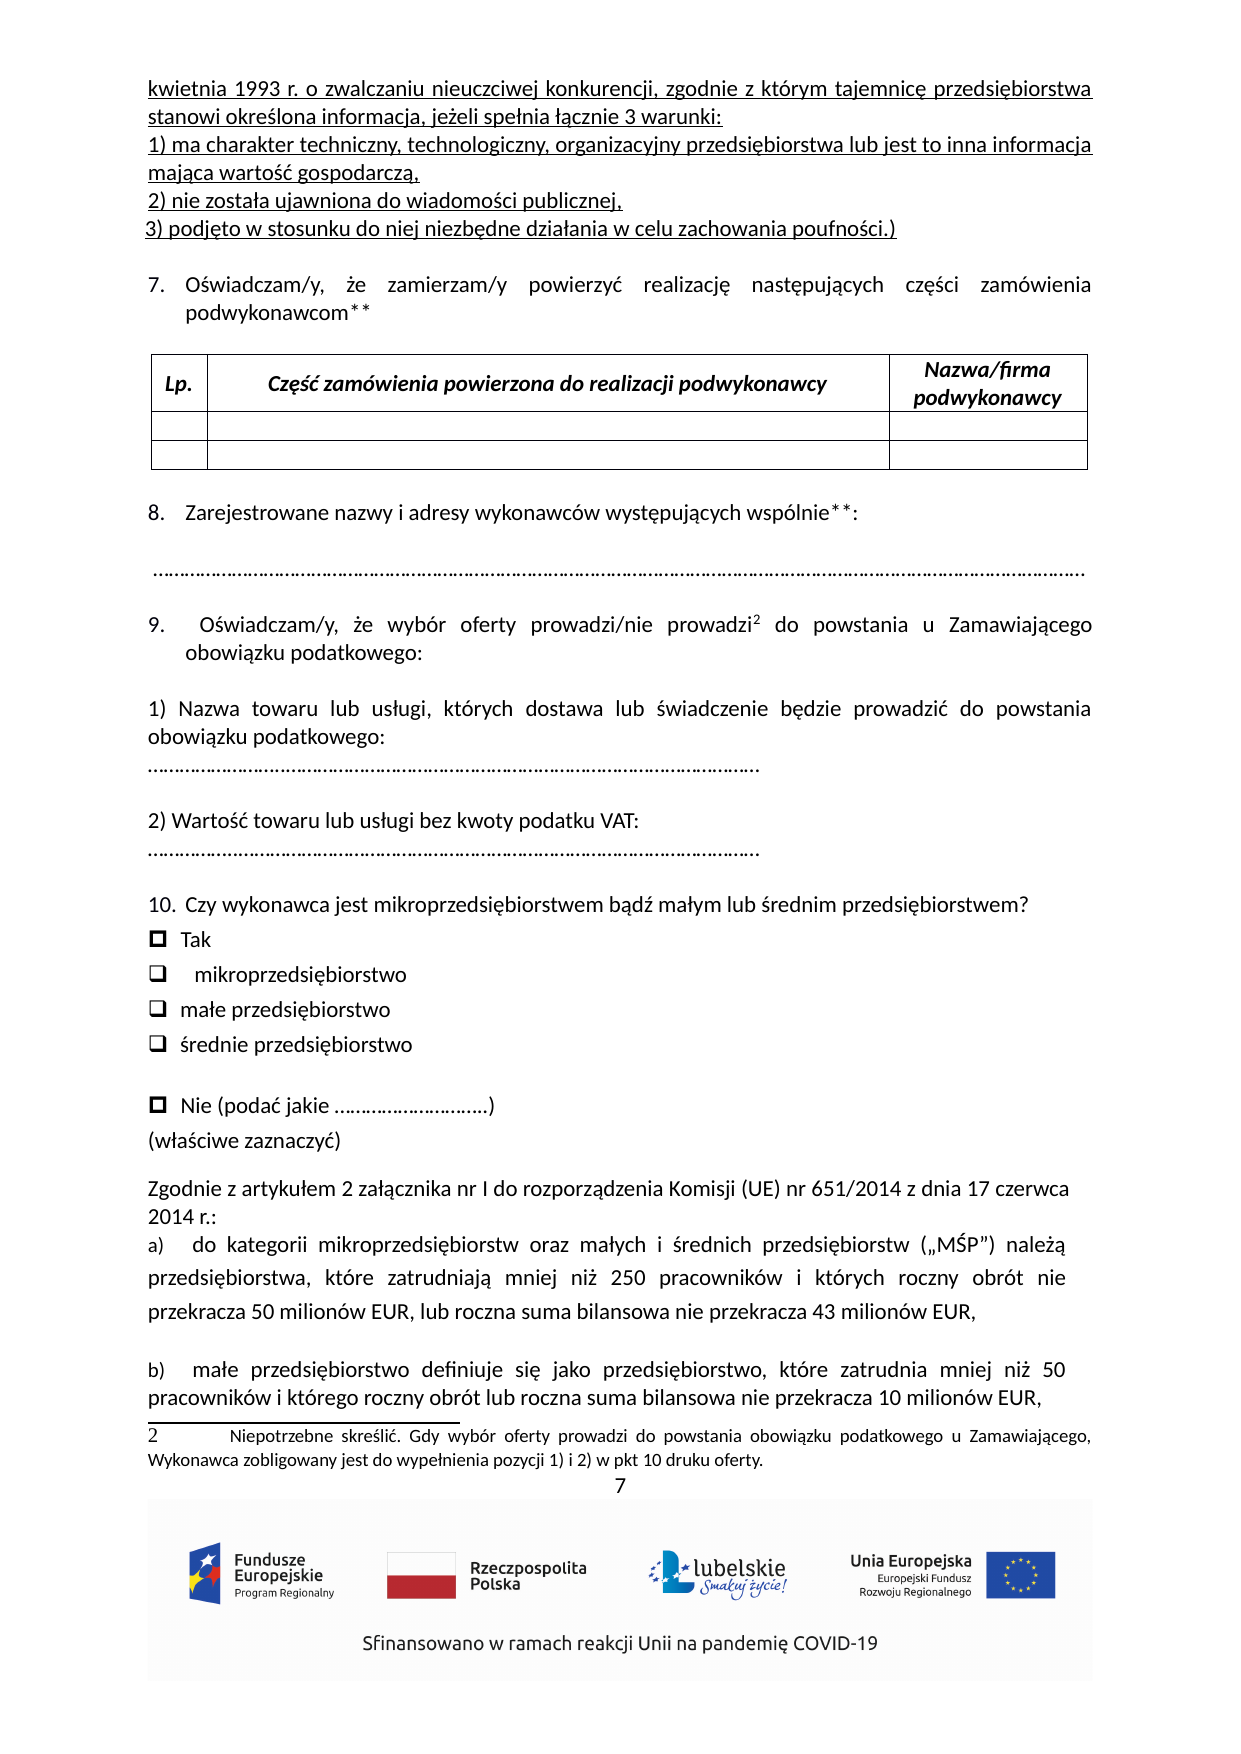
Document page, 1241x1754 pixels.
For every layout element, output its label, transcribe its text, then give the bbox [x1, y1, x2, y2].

list do kategorii mikroprzedsiębiorstw oraz małych i średnich przedsiębiorstw („MŚP”) należą przedsiębiorstwa, które zatrudniają mniej niż 250 pracowników i których roczny obrót nie przekracza 50 milionów EUR, lub roczna suma bilansowa nie przekracza 43 milionów EUR, [148, 1230, 1067, 1325]
text  mikroprzedsiębiorstwo [148, 961, 1093, 988]
text …………………………………………………………………………………………………………………………………………………………… [148, 554, 1093, 582]
table_cell [152, 441, 207, 469]
text 2) Wartość towaru lub usługi bez kwoty podatku VAT: [148, 806, 1093, 834]
text 3) podjęto w stosunku do niej niezbędne działania w celu zachowania poufności.) [144, 214, 1093, 242]
text ……………………..……………………………………………………………………………… [148, 750, 1093, 778]
table_header Nazwa/firma podwykonawcy [890, 355, 1087, 411]
text 2) nie została ujawniona do wiadomości publicznej, [148, 186, 1093, 214]
text małe przedsiębiorstwo [148, 996, 1093, 1023]
list Oświadczam/y, że zamierzam/y powierzyć realizację następujących części zamówienia podwykonawcom** [148, 270, 1093, 326]
table_cell [890, 441, 1087, 469]
text Tak [148, 926, 1093, 953]
text 1) Nazwa towaru lub usługi, których dostawa lub świadczenie będzie prowadzić do powstania obowiązku podatkowego: [148, 694, 1093, 750]
list Oświadczam/y, że wybór oferty prowadzi/nie prowadzi do powstania u Zamawiającego obowiązku podatkowego: [148, 610, 1093, 666]
table_cell [208, 412, 889, 440]
text stanowi określona informacja, jeżeli spełnia łącznie 3 warunki: [148, 99, 1093, 130]
text kwietnia 1993 r. o zwalczaniu nieuczciwej konkurencji, zgodnie z którym tajemnicę przedsiębiorstwa [148, 74, 1093, 98]
text Nie (podać jakie ………………………..) (właściwe zaznaczyć) [148, 1092, 1093, 1154]
list Zarejestrowane nazwy i adresy wykonawców występujących wspólnie**: [148, 498, 1093, 526]
text mająca wartość gospodarczą, [148, 155, 1093, 186]
text 1) ma charakter techniczny, technologiczny, organizacyjny przedsiębiorstwa lub jest to inna informacja [148, 130, 1093, 154]
list Czy wykonawca jest mikroprzedsiębiorstwem bądź małym lub średnim przedsiębiorstwem? [148, 891, 1093, 918]
text Zgodnie z artykułem 2 załącznika nr I do rozporządzenia Komisji (UE) nr 651/2014 z dnia 17 czerwca 2014 r.: [148, 1174, 1072, 1230]
text ……………..……………………………………………………………………………………… [148, 834, 1093, 862]
table_cell [152, 412, 207, 440]
list małe przedsiębiorstwo definiuje się jako przedsiębiorstwo, które zatrudnia mniej niż 50 pracowników i którego roczny obrót lub roczna suma bilansowa nie przekracza 10 milionów EUR, [148, 1355, 1067, 1411]
table_cell [208, 441, 889, 469]
table_cell [890, 412, 1087, 440]
text średnie przedsiębiorstwo [148, 1031, 1093, 1058]
table_header Lp. [152, 355, 207, 411]
table_header Część zamówienia powierzona do realizacji podwykonawcy [208, 355, 889, 411]
list Niepotrzebne skreślić. Gdy wybór oferty prowadzi do powstania obowiązku podatkowego u Zamawiającego, Wykonawca zobligowany jest do wypełnienia pozycji 1) i 2) w pkt 10 druku oferty. [148, 1423, 1093, 1471]
